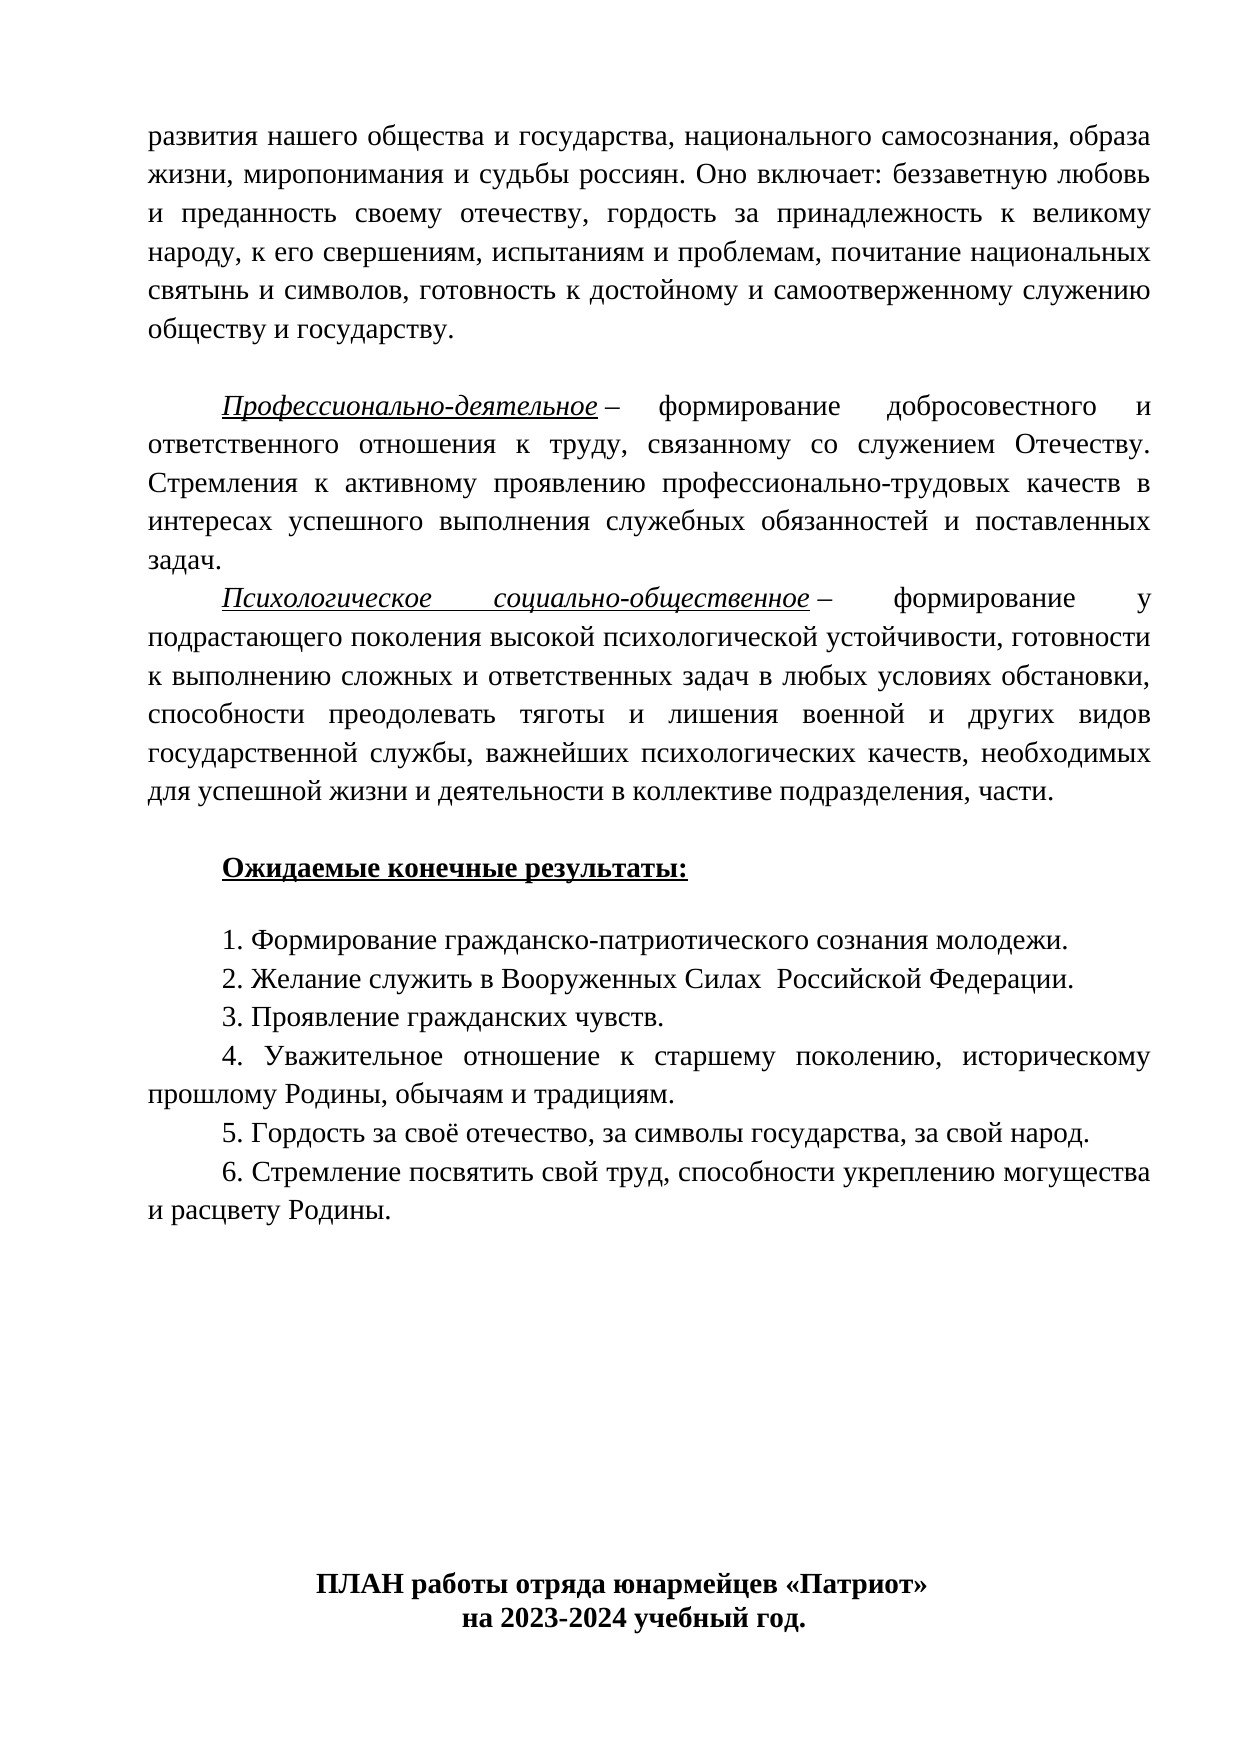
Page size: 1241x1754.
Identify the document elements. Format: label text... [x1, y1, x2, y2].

text развития нашего общества и государства, национального самосознания, образа жизни, миропонимания и судьбы россиян. Оно включает: беззаветную любовь и преданность своему отечеству, гордость за принадлежность к великому народу, к его свершениям, испытаниям и проблемам, почитание национальных святынь и символов, готовность к достойному и самоотверженному служению обществу и государству. [148, 118, 1152, 344]
text Профессионально-деятельное – формирование добросовестного и ответственного отношения к труду, связанному со служением Отечеству. Стремления к активному проявлению профессионально-трудовых качеств в интересах успешного выполнения служебных обязанностей и поставленных задач. [148, 388, 1152, 576]
text 6. Стремление посвятить свой труд, способности укреплению могущества и расцвету Родины. [148, 1154, 1152, 1226]
text 1. Формирование гражданско-патриотического сознания молодежи. [148, 922, 1152, 956]
text 3. Проявление гражданских чувств. [148, 999, 1152, 1033]
text ПЛАН работы отряда юнармейцев «Патриот» [177, 1566, 1152, 1600]
text на 2023-2024 учебный год. [177, 1600, 1152, 1633]
text Психологическое социально-общественное – формирование у подрастающего поколения высокой психологической устойчивости, готовности к выполнению сложных и ответственных задач в любых условиях обстановки, способности преодолевать тяготы и лишения военной и других видов государственной службы, важнейших психологических качеств, необходимых для успешной жизни и деятельности в коллективе подразделения, части. [148, 581, 1152, 807]
text 2. Желание служить в Вооруженных Силах Российской Федерации. [148, 961, 1152, 994]
text 5. Гордость за своё отечество, за символы государства, за свой народ. [148, 1115, 1152, 1149]
text 4. Уважительное отношение к старшему поколению, историческому прошлому Родины, обычаям и традициям. [148, 1038, 1152, 1110]
text Ожидаемые конечные результаты: [148, 850, 1152, 884]
